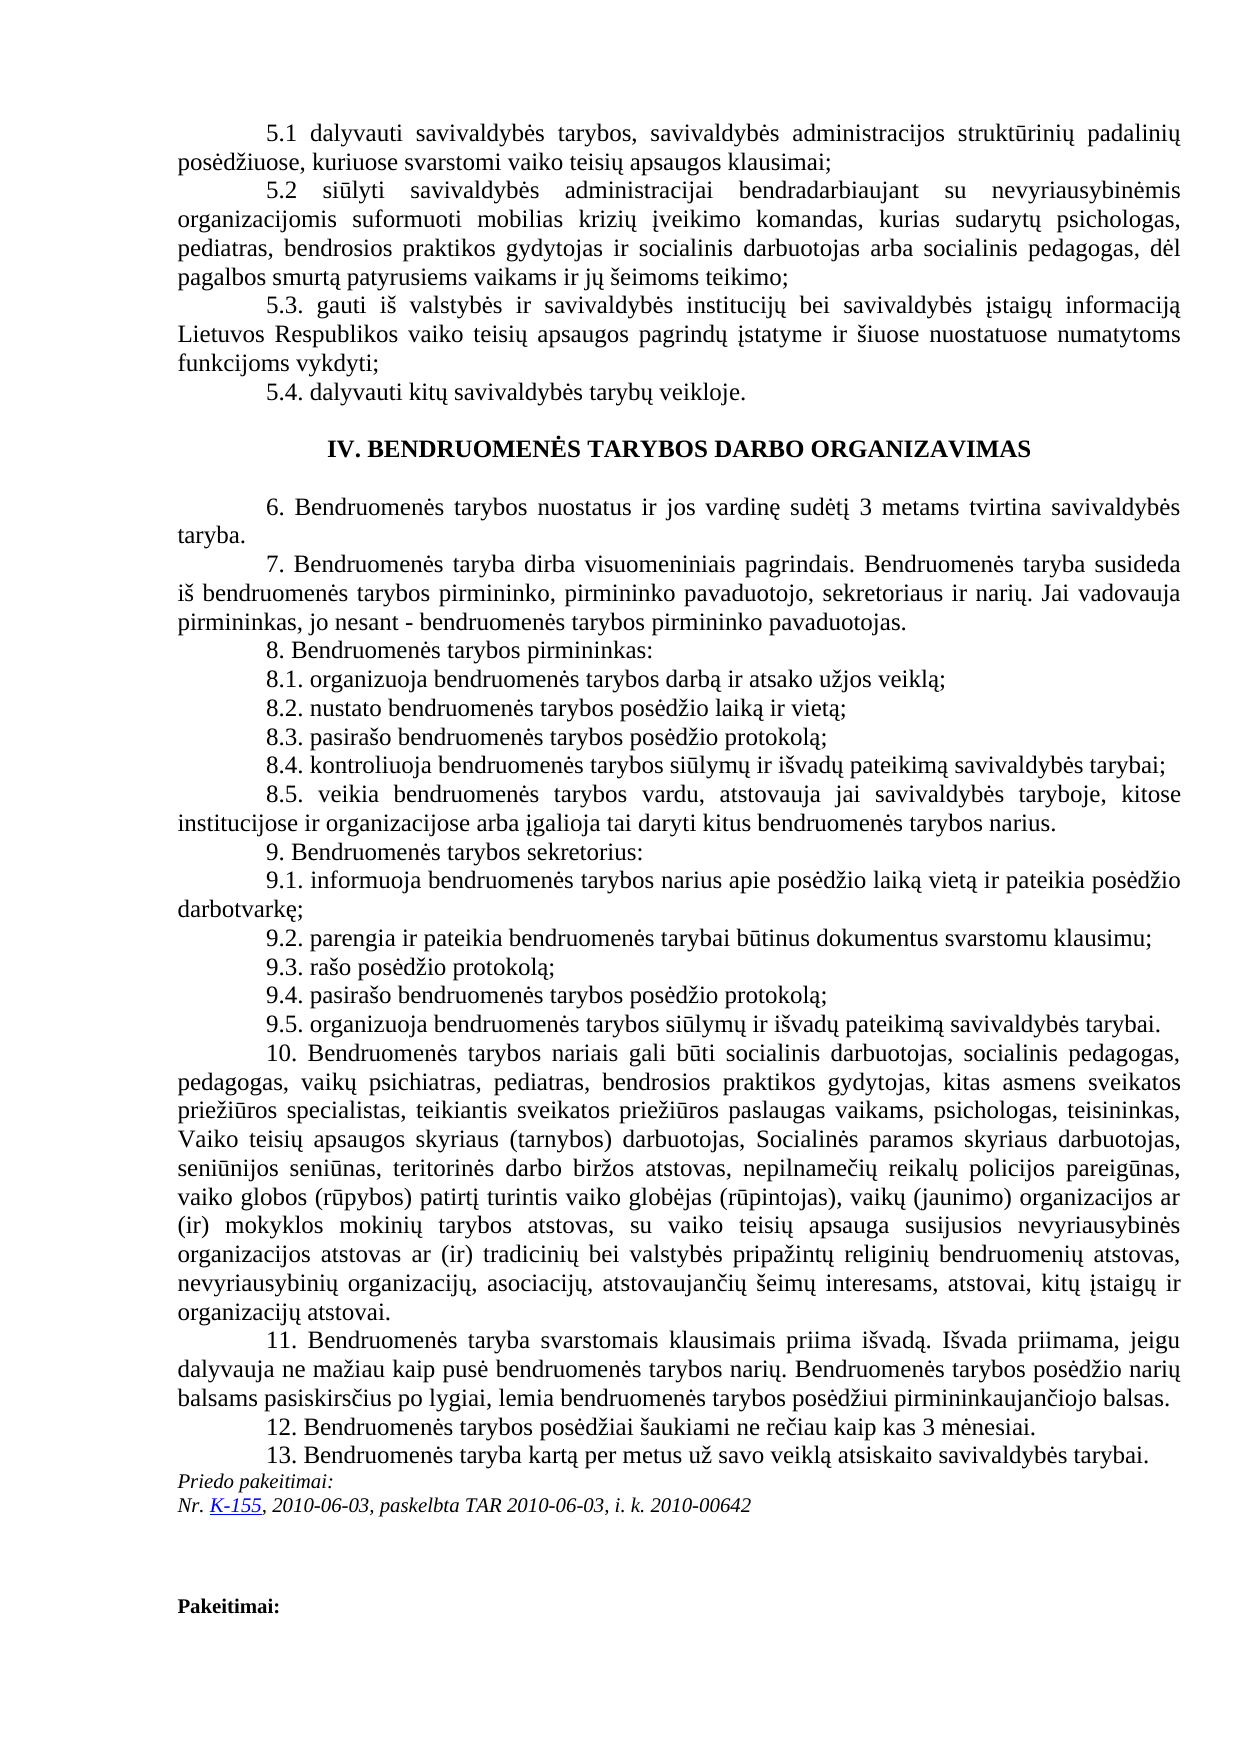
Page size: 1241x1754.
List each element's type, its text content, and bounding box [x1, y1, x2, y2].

text Pakeitimai: [177, 1594, 1181, 1618]
text 5.2 siūlyti savivaldybės administracijai bendradarbiaujant su nevyriausybinėmis organizacijomis suformuoti mobilias krizių įveikimo komandas, kurias sudarytų psichologas, pediatras, bendrosios praktikos gydytojas ir socialinis darbuotojas arba socialinis pedagogas, dėl pagalbos smurtą patyrusiems vaikams ir jų šeimoms teikimo; [177, 176, 1181, 291]
text 9.5. organizuoja bendruomenės tarybos siūlymų ir išvadų pateikimą savivaldybės tarybai. [177, 1009, 1181, 1038]
text 11. Bendruomenės taryba svarstomais klausimais priima išvadą. Išvada priimama, jeigu dalyvauja ne mažiau kaip pusė bendruomenės tarybos narių. Bendruomenės tarybos posėdžio narių balsams pasiskirsčius po lygiai, lemia bendruomenės tarybos posėdžiui pirmininkaujančiojo balsas. [177, 1326, 1181, 1412]
text 6. Bendruomenės tarybos nuostatus ir jos vardinę sudėtį 3 metams tvirtina savivaldybės taryba. [177, 492, 1181, 549]
text Priedo pakeitimai: [177, 1469, 1181, 1493]
text IV. BENDRUOMENĖS TARYBOS DARBO ORGANIZAVIMAS [177, 434, 1181, 463]
text Nr. K-155, 2010-06-03, paskelbta TAR 2010-06-03, i. k. 2010-00642 [177, 1493, 1181, 1517]
text 8.4. kontroliuoja bendruomenės tarybos siūlymų ir išvadų pateikimą savivaldybės tarybai; [177, 751, 1181, 779]
text 5.1 dalyvauti savivaldybės tarybos, savivaldybės administracijos struktūrinių padalinių posėdžiuose, kuriuose svarstomi vaiko teisių apsaugos klausimai; [177, 118, 1181, 176]
text 5.3. gauti iš valstybės ir savivaldybės institucijų bei savivaldybės įstaigų informaciją Lietuvos Respublikos vaiko teisių apsaugos pagrindų įstatyme ir šiuose nuostatuose numatytoms funkcijoms vykdyti; [177, 291, 1181, 377]
text 8.3. pasirašo bendruomenės tarybos posėdžio protokolą; [177, 722, 1181, 751]
text 9.1. informuoja bendruomenės tarybos narius apie posėdžio laiką vietą ir pateikia posėdžio darbotvarkę; [177, 866, 1181, 923]
text 8.2. nustato bendruomenės tarybos posėdžio laiką ir vietą; [177, 693, 1181, 722]
text 9. Bendruomenės tarybos sekretorius: [177, 837, 1181, 866]
text 8. Bendruomenės tarybos pirmininkas: [177, 636, 1181, 664]
text 9.4. pasirašo bendruomenės tarybos posėdžio protokolą; [177, 981, 1181, 1009]
text 9.3. rašo posėdžio protokolą; [177, 952, 1181, 981]
text 7. Bendruomenės taryba dirba visuomeniniais pagrindais. Bendruomenės taryba susideda iš bendruomenės tarybos pirmininko, pirmininko pavaduotojo, sekretoriaus ir narių. Jai vadovauja pirmininkas, jo nesant - bendruomenės tarybos pirmininko pavaduotojas. [177, 549, 1181, 636]
text 10. Bendruomenės tarybos nariais gali būti socialinis darbuotojas, socialinis pedagogas, pedagogas, vaikų psichiatras, pediatras, bendrosios praktikos gydytojas, kitas asmens sveikatos priežiūros specialistas, teikiantis sveikatos priežiūros paslaugas vaikams, psichologas, teisininkas, Vaiko teisių apsaugos skyriaus (tarnybos) darbuotojas, Socialinės paramos skyriaus darbuotojas, seniūnijos seniūnas, teritorinės darbo biržos atstovas, nepilnamečių reikalų policijos pareigūnas, vaiko globos (rūpybos) patirtį turintis vaiko globėjas (rūpintojas), vaikų (jaunimo) organizacijos ar (ir) mokyklos mokinių tarybos atstovas, su vaiko teisių apsauga susijusios nevyriausybinės organizacijos atstovas ar (ir) tradicinių bei valstybės pripažintų religinių bendruomenių atstovas, nevyriausybinių organizacijų, asociacijų, atstovaujančių šeimų interesams, atstovai, kitų įstaigų ir organizacijų atstovai. [177, 1038, 1181, 1326]
text 5.4. dalyvauti kitų savivaldybės tarybų veikloje. [177, 377, 1181, 406]
text 12. Bendruomenės tarybos posėdžiai šaukiami ne rečiau kaip kas 3 mėnesiai. [177, 1412, 1181, 1441]
text 9.2. parengia ir pateikia bendruomenės tarybai būtinus dokumentus svarstomu klausimu; [177, 923, 1181, 952]
text 8.5. veikia bendruomenės tarybos vardu, atstovauja jai savivaldybės taryboje, kitose institucijose ir organizacijose arba įgalioja tai daryti kitus bendruomenės tarybos narius. [177, 779, 1181, 837]
text 8.1. organizuoja bendruomenės tarybos darbą ir atsako užjos veiklą; [177, 664, 1181, 693]
text 13. Bendruomenės taryba kartą per metus už savo veiklą atsiskaito savivaldybės tarybai. [177, 1441, 1181, 1469]
